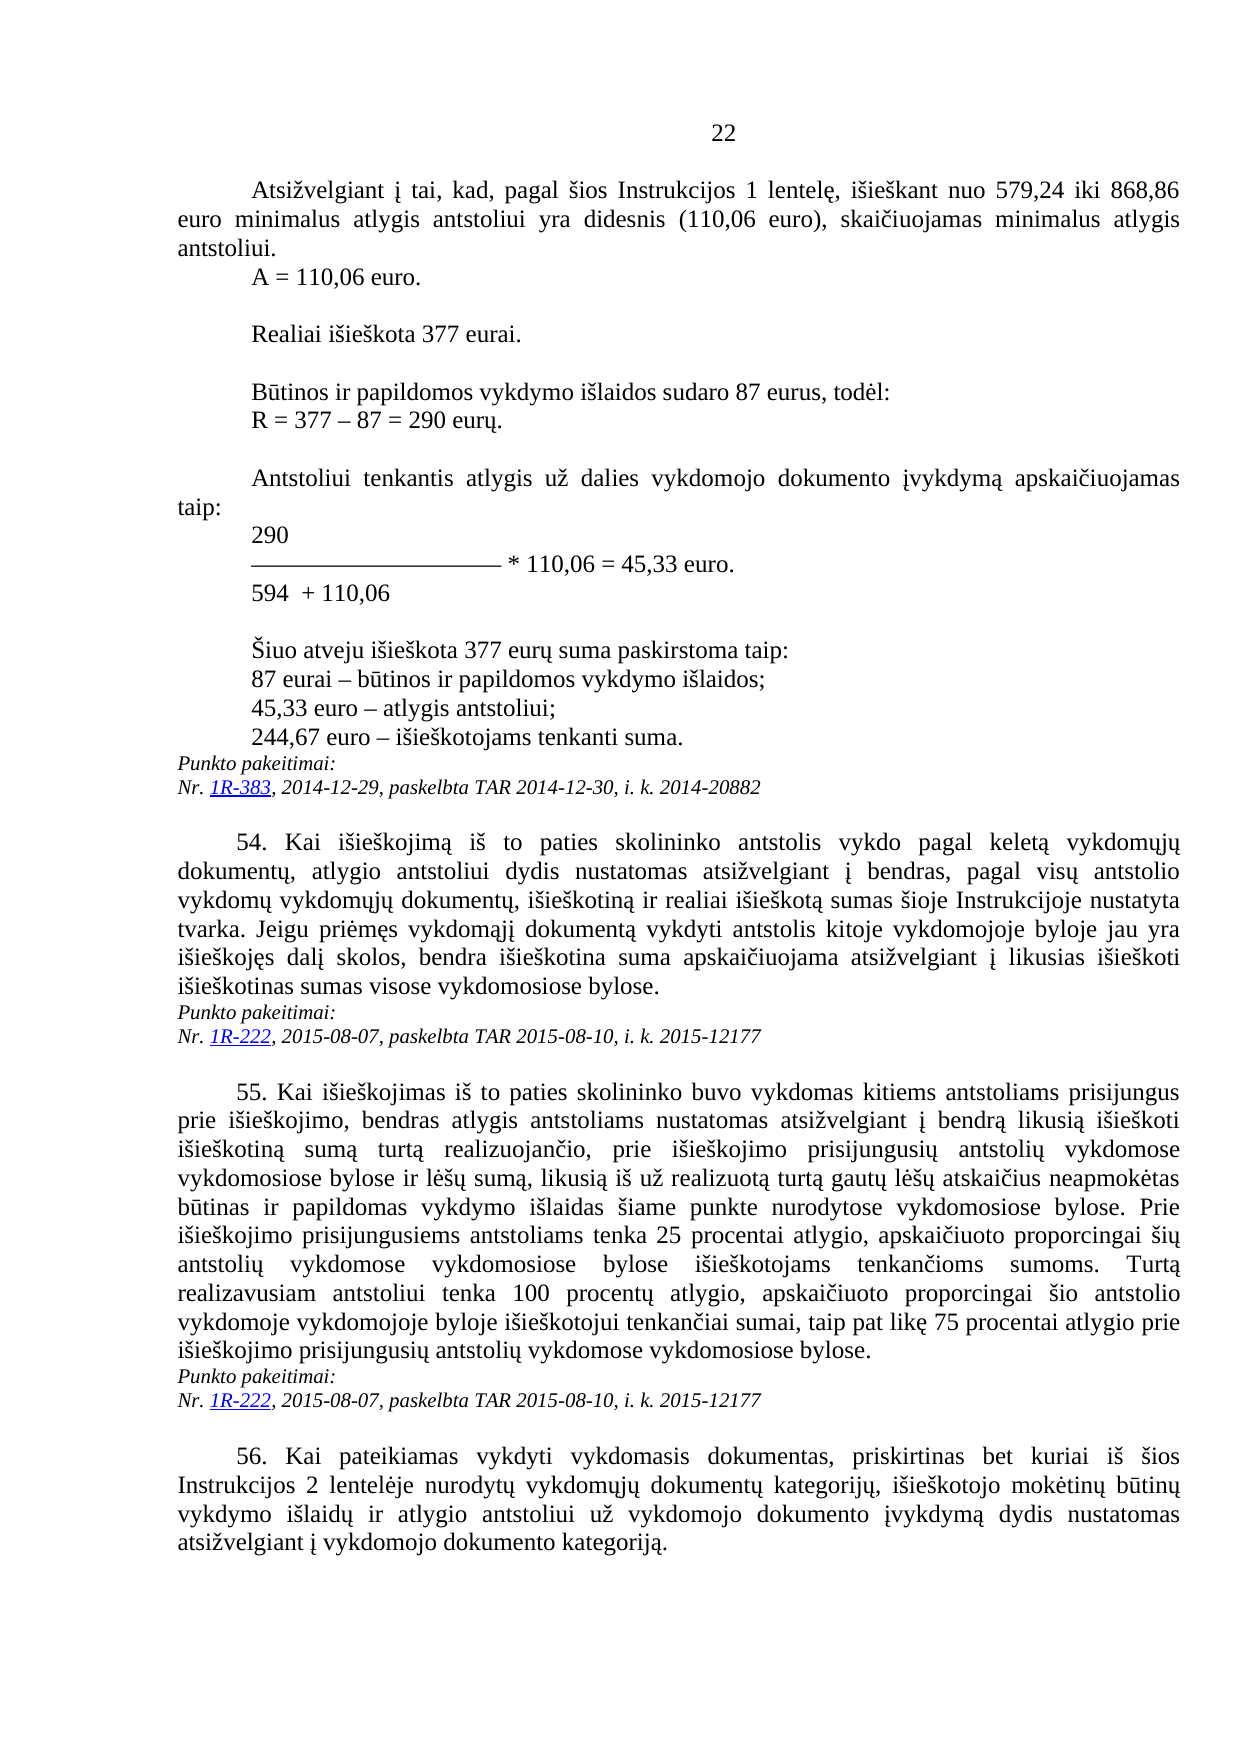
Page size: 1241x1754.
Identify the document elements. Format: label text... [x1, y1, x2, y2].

text R = 377 – 87 = 290 eurų. [177, 406, 1181, 434]
text Antstoliui tenkantis atlygis už dalies vykdomojo dokumento įvykdymą apskaičiuojamas taip: [177, 463, 1181, 521]
text 594 + 110,06 [177, 578, 1181, 607]
text Punkto pakeitimai: [177, 1364, 1181, 1388]
text 54. Kai išieškojimą iš to paties skolininko antstolis vykdo pagal keletą vykdomųjų dokumentų, atlygio antstoliui dydis nustatomas atsižvelgiant į bendras, pagal visų antstolio vykdomų vykdomųjų dokumentų, išieškotiną ir realiai išieškotą sumas šioje Instrukcijoje nustatyta tvarka. Jeigu priėmęs vykdomąjį dokumentą vykdyti antstolis kitoje vykdomojoje byloje jau yra išieškojęs dalį skolos, bendra išieškotina suma apskaičiuojama atsižvelgiant į likusias išieškoti išieškotinas sumas visose vykdomosiose bylose. [177, 827, 1181, 1000]
text 87 eurai – būtinos ir papildomos vykdymo išlaidos; [177, 664, 1181, 693]
text Nr. 1R-222, 2015-08-07, paskelbta TAR 2015-08-10, i. k. 2015-12177 [177, 1388, 1181, 1412]
text Realiai išieškota 377 eurai. [177, 319, 1181, 348]
text Punkto pakeitimai: [177, 1000, 1181, 1024]
text Būtinos ir papildomos vykdymo išlaidos sudaro 87 eurus, todėl: [177, 377, 1181, 406]
text –––––––––––––––––––– * 110,06 = 45,33 euro. [177, 549, 1181, 578]
text Atsižvelgiant į tai, kad, pagal šios Instrukcijos 1 lentelę, išieškant nuo 579,24 iki 868,86 euro minimalus atlygis antstoliui yra didesnis (110,06 euro), skaičiuojamas minimalus atlygis antstoliui. [177, 176, 1181, 262]
text Nr. 1R-222, 2015-08-07, paskelbta TAR 2015-08-10, i. k. 2015-12177 [177, 1024, 1181, 1048]
text 55. Kai išieškojimas iš to paties skolininko buvo vykdomas kitiems antstoliams prisijungus prie išieškojimo, bendras atlygis antstoliams nustatomas atsižvelgiant į bendrą likusią išieškoti išieškotiną sumą turtą realizuojančio, prie išieškojimo prisijungusių antstolių vykdomose vykdomosiose bylose ir lėšų sumą, likusią iš už realizuotą turtą gautų lėšų atskaičius neapmokėtas būtinas ir papildomas vykdymo išlaidas šiame punkte nurodytose vykdomosiose bylose. Prie išieškojimo prisijungusiems antstoliams tenka 25 procentai atlygio, apskaičiuoto proporcingai šių antstolių vykdomose vykdomosiose bylose išieškotojams tenkančioms sumoms. Turtą realizavusiam antstoliui tenka 100 procentų atlygio, apskaičiuoto proporcingai šio antstolio vykdomoje vykdomojoje byloje išieškotojui tenkančiai sumai, taip pat likę 75 procentai atlygio prie išieškojimo prisijungusių antstolių vykdomose vykdomosiose bylose. [177, 1077, 1181, 1364]
text Šiuo atveju išieškota 377 eurų suma paskirstoma taip: [177, 636, 1181, 664]
text Punkto pakeitimai: [177, 751, 1181, 775]
text 45,33 euro – atlygis antstoliui; [177, 693, 1181, 722]
text 290 [177, 521, 1181, 549]
text Nr. 1R-383, 2014-12-29, paskelbta TAR 2014-12-30, i. k. 2014-20882 [177, 775, 1181, 799]
text 244,67 euro – išieškotojams tenkanti suma. [177, 722, 1181, 751]
text 56. Kai pateikiamas vykdyti vykdomasis dokumentas, priskirtinas bet kuriai iš šios Instrukcijos 2 lentelėje nurodytų vykdomųjų dokumentų kategorijų, išieškotojo mokėtinų būtinų vykdymo išlaidų ir atlygio antstoliui už vykdomojo dokumento įvykdymą dydis nustatomas atsižvelgiant į vykdomojo dokumento kategoriją. [177, 1441, 1181, 1556]
text A = 110,06 euro. [177, 262, 1181, 291]
